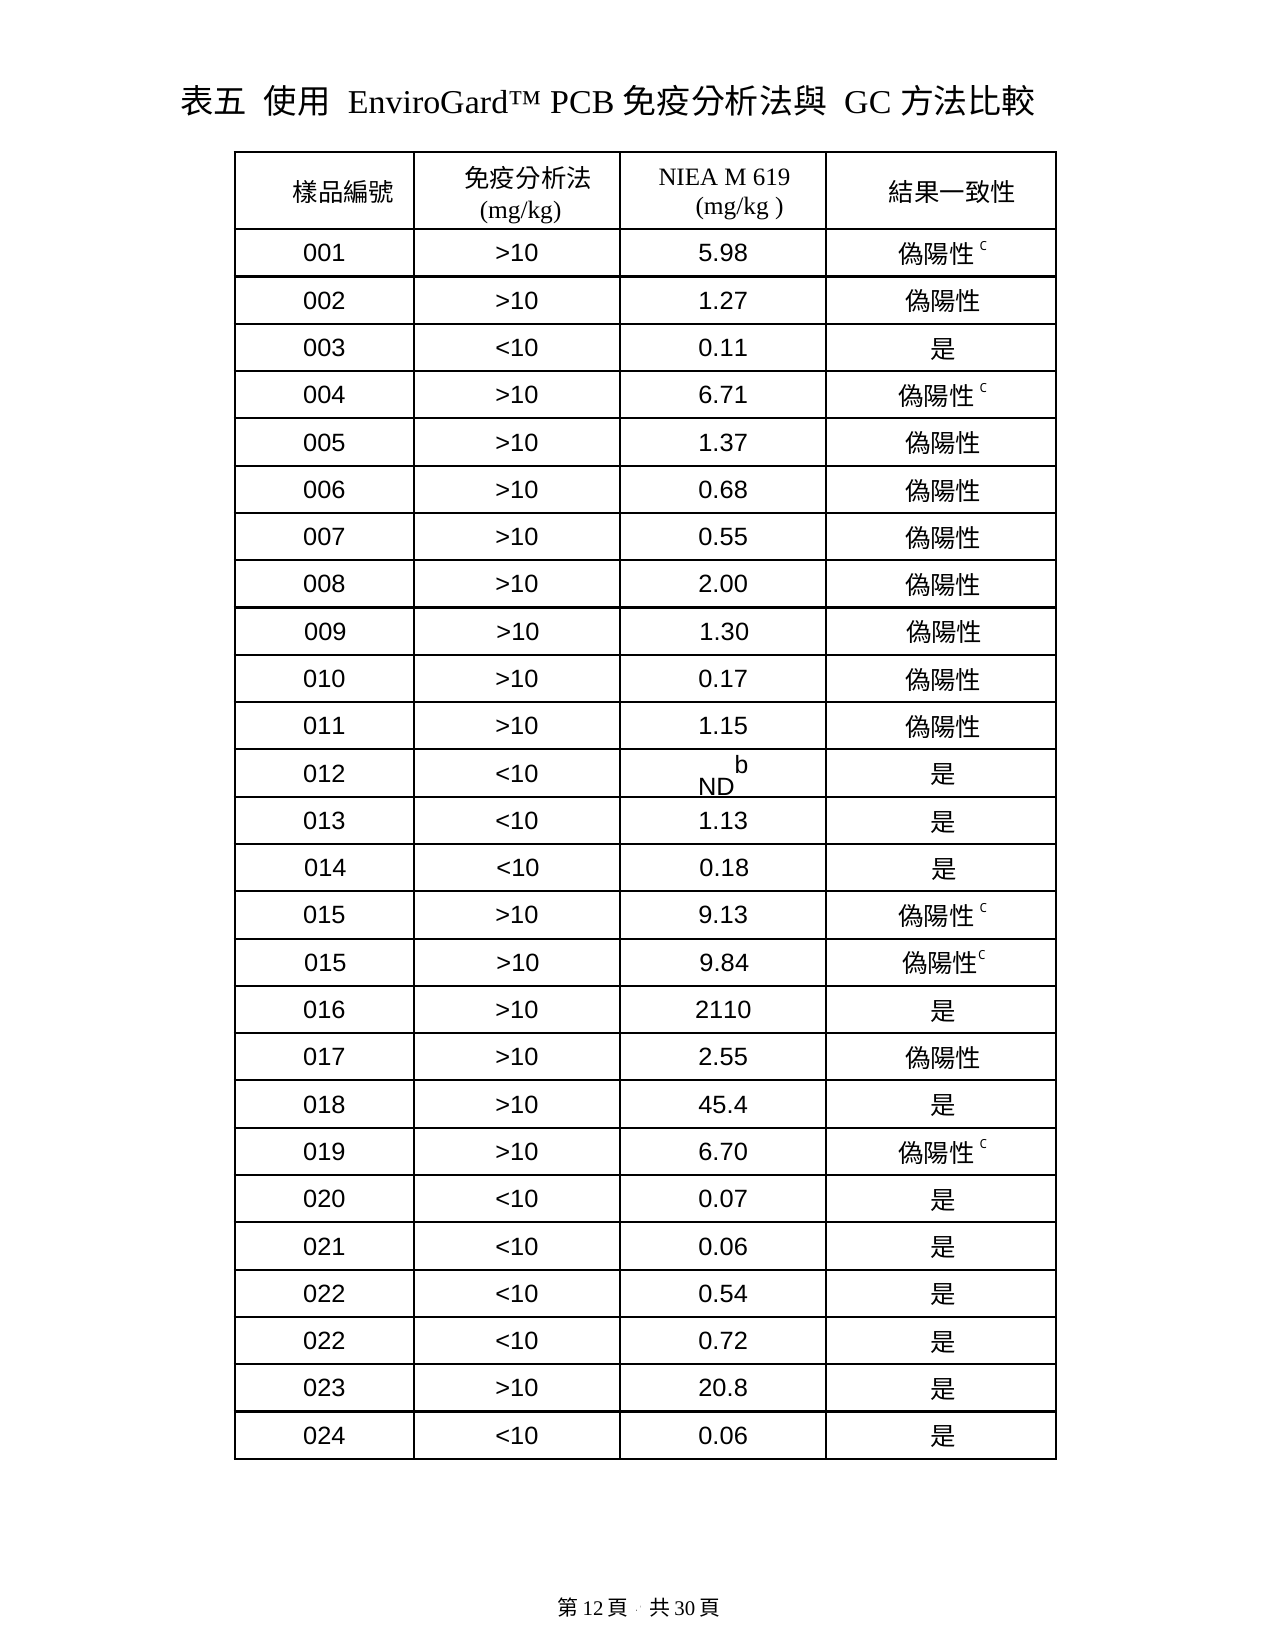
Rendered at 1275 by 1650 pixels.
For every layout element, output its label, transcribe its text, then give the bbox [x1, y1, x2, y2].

table_cell 是 [827, 1365, 1055, 1410]
table_cell >10 [415, 940, 619, 985]
table_cell 012 [236, 750, 413, 796]
table_cell 016 [236, 987, 413, 1032]
table_cell 023 [236, 1365, 413, 1410]
table_cell 013 [236, 798, 413, 843]
table_cell 是 [827, 987, 1055, 1032]
table_cell >10 [415, 1365, 619, 1410]
table_cell >10 [415, 656, 619, 701]
table_cell 9.13 [621, 892, 825, 937]
table_cell <10 [415, 798, 619, 843]
table_cell 偽陽性C [827, 1129, 1055, 1174]
table_cell >10 [415, 230, 619, 275]
table_cell 020 [236, 1176, 413, 1221]
table_cell 是 [827, 750, 1055, 796]
table_cell 010 [236, 656, 413, 701]
table_cell 024 [236, 1413, 413, 1458]
table_cell 是 [827, 1271, 1055, 1316]
table_cell >10 [415, 372, 619, 417]
table_cell 002 [236, 278, 413, 323]
table_cell 015 [236, 940, 413, 985]
table_cell 022 [236, 1318, 413, 1363]
table_cell 0.11 [621, 325, 825, 370]
table_cell 008 [236, 561, 413, 606]
table_cell 是 [827, 845, 1055, 890]
table_cell 偽陽性C [827, 892, 1055, 937]
table_cell <10 [415, 1413, 619, 1458]
table_cell 004 [236, 372, 413, 417]
table_cell 0.68 [621, 467, 825, 512]
table_cell >10 [415, 278, 619, 323]
table_cell 0.72 [621, 1318, 825, 1363]
table_cell 45.4 [621, 1081, 825, 1127]
table_cell 偽陽性C [827, 230, 1055, 275]
table_cell 是 [827, 1413, 1055, 1458]
table_cell 是 [827, 1223, 1055, 1268]
table_cell 偽陽性 [827, 419, 1055, 464]
table_cell 偽陽性 [827, 467, 1055, 512]
table_cell 0.54 [621, 1271, 825, 1316]
table_cell 偽陽性 [827, 656, 1055, 701]
table_cell >10 [415, 419, 619, 464]
table_cell <10 [415, 1318, 619, 1363]
table_cell 007 [236, 514, 413, 559]
table_cell 1.27 [621, 278, 825, 323]
table_cell >10 [415, 703, 619, 748]
table_cell 0.06 [621, 1223, 825, 1268]
table_cell 018 [236, 1081, 413, 1127]
table_cell 2.00 [621, 561, 825, 606]
table_cell 015 [236, 892, 413, 937]
table_cell 20.8 [621, 1365, 825, 1410]
table_cell 0.06 [621, 1413, 825, 1458]
table_cell 014 [236, 845, 413, 890]
table_cell 是 [827, 798, 1055, 843]
table_header 樣品編號 [236, 153, 413, 228]
table_cell <10 [415, 845, 619, 890]
table_header 結果一致性 [827, 153, 1055, 228]
table_cell 0.07 [621, 1176, 825, 1221]
table_cell >10 [415, 514, 619, 559]
table_cell NDb [621, 750, 825, 796]
table_cell 偽陽性 [827, 703, 1055, 748]
table_cell >10 [415, 1129, 619, 1174]
table_cell 017 [236, 1034, 413, 1079]
table_cell 1.30 [621, 609, 825, 654]
table_cell 是 [827, 1318, 1055, 1363]
table_cell 偽陽性 [827, 609, 1055, 654]
table_header 免疫分析法 (mg/kg) [415, 153, 619, 228]
table_cell >10 [415, 987, 619, 1032]
table_cell 021 [236, 1223, 413, 1268]
table_cell 是 [827, 1081, 1055, 1127]
table_cell 003 [236, 325, 413, 370]
table_cell 5.98 [621, 230, 825, 275]
table_cell 是 [827, 325, 1055, 370]
table_cell 006 [236, 467, 413, 512]
table_cell 偽陽性C [827, 372, 1055, 417]
table_cell 0.55 [621, 514, 825, 559]
table_cell <10 [415, 1271, 619, 1316]
table_cell 1.15 [621, 703, 825, 748]
table_cell 1.37 [621, 419, 825, 464]
table_cell 偽陽性 [827, 561, 1055, 606]
table_cell 011 [236, 703, 413, 748]
table_cell <10 [415, 325, 619, 370]
table_cell <10 [415, 1176, 619, 1221]
table_cell 偽陽性C [827, 940, 1055, 985]
table_cell 6.71 [621, 372, 825, 417]
table_cell 022 [236, 1271, 413, 1316]
table_cell >10 [415, 892, 619, 937]
table_cell 001 [236, 230, 413, 275]
table_cell >10 [415, 561, 619, 606]
table_cell 019 [236, 1129, 413, 1174]
table_header NIEA M 619 (mg/kg ) [621, 153, 825, 228]
table_cell 2.55 [621, 1034, 825, 1079]
table_cell >10 [415, 609, 619, 654]
table_cell 是 [827, 1176, 1055, 1221]
table_cell >10 [415, 467, 619, 512]
table_cell 005 [236, 419, 413, 464]
text 表五 使用 EnviroGard™ PCB 免疫分析法與 GC 方法比較 [102, 75, 1058, 123]
table_cell 2110 [621, 987, 825, 1032]
table_cell >10 [415, 1081, 619, 1127]
table_cell 偽陽性 [827, 1034, 1055, 1079]
table_cell 偽陽性 [827, 514, 1055, 559]
table_cell 1.13 [621, 798, 825, 843]
table_cell 0.17 [621, 656, 825, 701]
table_cell >10 [415, 1034, 619, 1079]
table_cell 009 [236, 609, 413, 654]
table_cell 9.84 [621, 940, 825, 985]
table_cell 0.18 [621, 845, 825, 890]
table_cell 6.70 [621, 1129, 825, 1174]
table_cell <10 [415, 1223, 619, 1268]
table_cell <10 [415, 750, 619, 796]
table_cell 偽陽性 [827, 278, 1055, 323]
